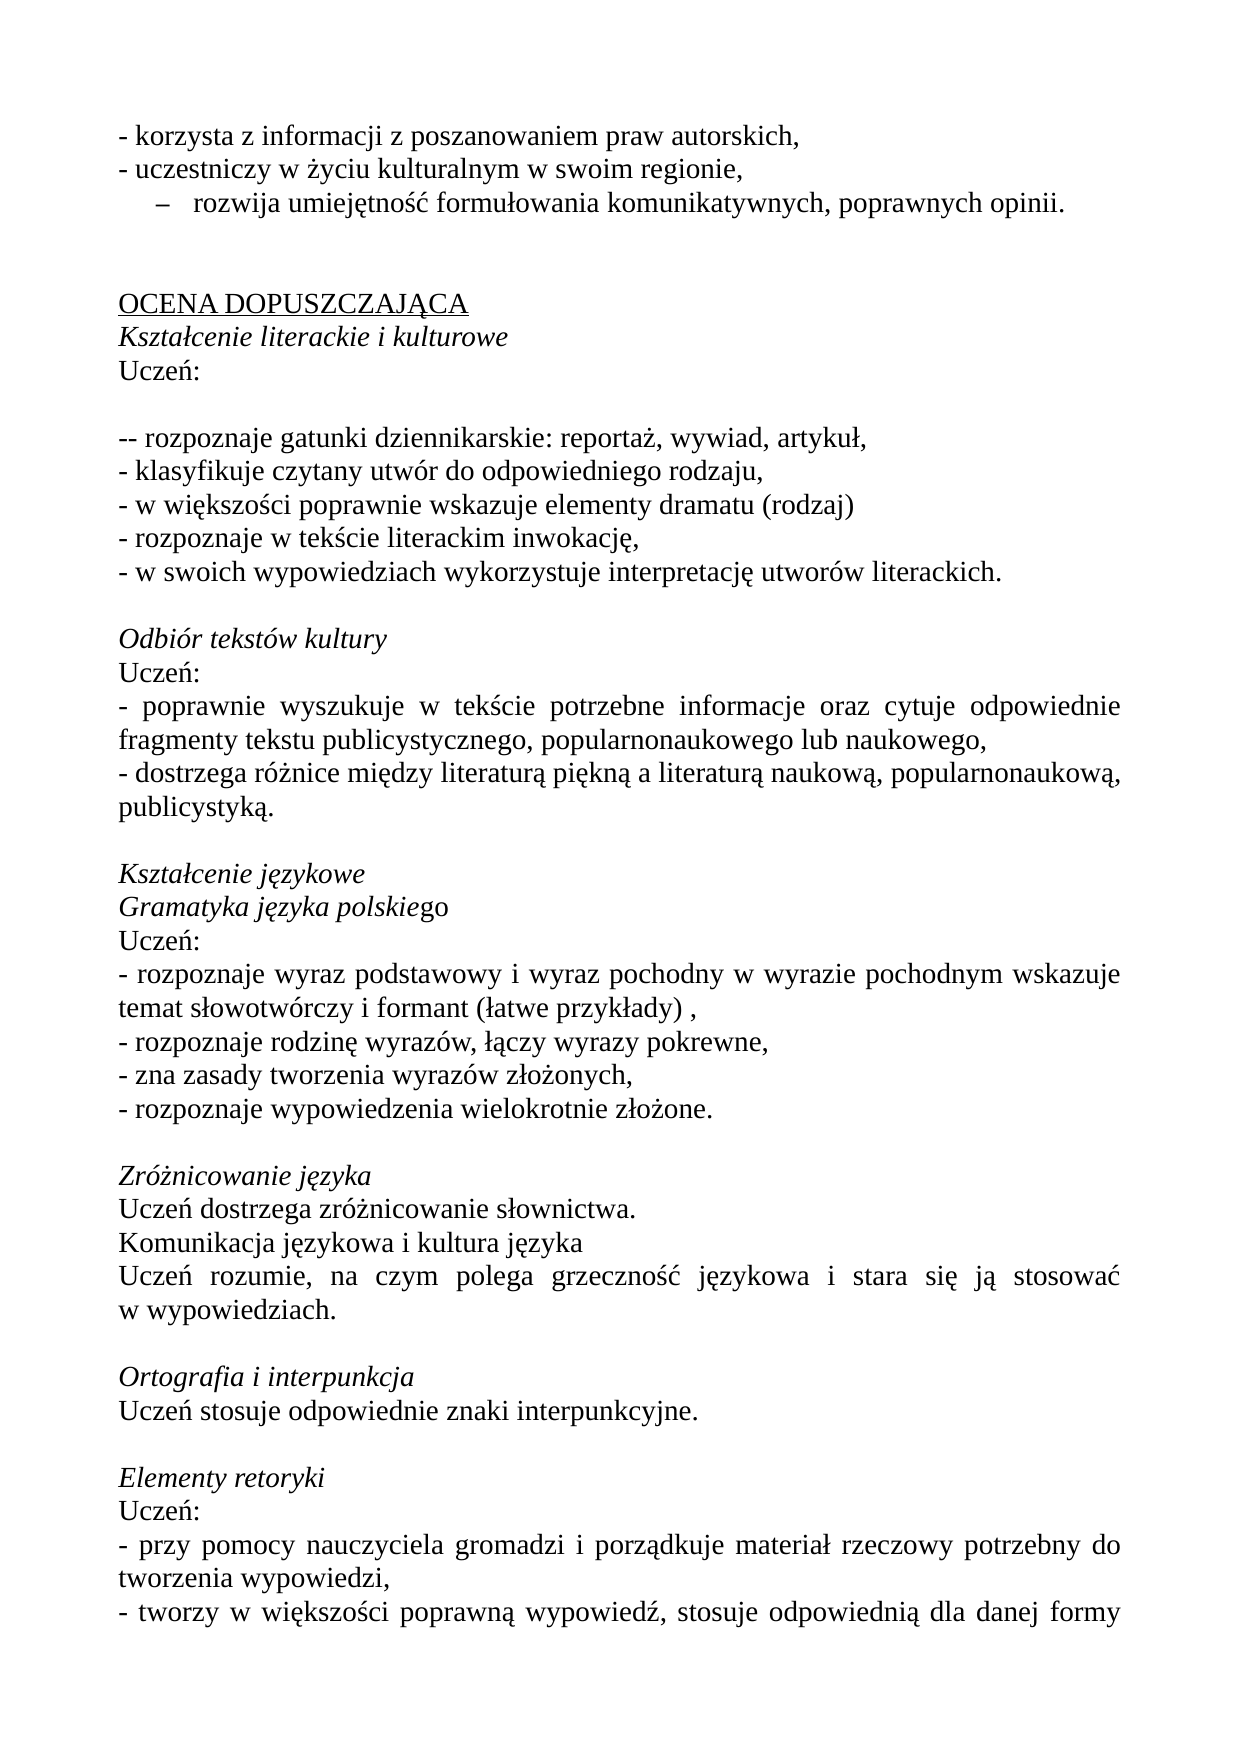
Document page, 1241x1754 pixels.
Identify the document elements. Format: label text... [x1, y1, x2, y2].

text Komunikacja językowa i kultura języka [118, 1225, 1122, 1258]
text - zna zasady tworzenia wyrazów złożonych, [118, 1057, 1122, 1091]
text Uczeń stosuje odpowiednie znaki interpunkcyjne. [118, 1393, 1122, 1426]
text Kształcenie językowe [118, 856, 1122, 889]
text Zróżnicowanie języka [118, 1158, 1122, 1191]
list rozwija umiejętność formułowania komunikatywnych, poprawnych opinii. [156, 185, 1122, 219]
text - tworzy w większości poprawną wypowiedź, stosuje odpowiednią dla danej formy [118, 1594, 1122, 1627]
text - rozpoznaje wypowiedzenia wielokrotnie złożone. [118, 1091, 1122, 1124]
text - w większości poprawnie wskazuje elementy dramatu (rodzaj) [118, 487, 1122, 521]
text Uczeń: [118, 655, 1122, 688]
text - poprawnie wyszukuje w tekście potrzebne informacje oraz cytuje odpowiednie fragmenty tekstu publicystycznego, popularnonaukowego lub naukowego, [118, 688, 1122, 755]
text Odbiór tekstów kultury [118, 621, 1122, 655]
text Ortografia i interpunkcja [118, 1359, 1122, 1393]
text OCENA DOPUSZCZAJĄCA [118, 286, 1122, 319]
text - dostrzega różnice między literaturą piękną a literaturą naukową, popularnonaukową, publicystyką. [118, 755, 1122, 822]
text - korzysta z informacji z poszanowaniem praw autorskich, [118, 118, 1122, 152]
text - uczestniczy w życiu kulturalnym w swoim regionie, [118, 152, 1122, 185]
text Uczeń dostrzega zróżnicowanie słownictwa. [118, 1191, 1122, 1225]
text - rozpoznaje w tekście literackim inwokację, [118, 521, 1122, 554]
text -- rozpoznaje gatunki dziennikarskie: reportaż, wywiad, artykuł, [118, 420, 1122, 453]
text Uczeń rozumie, na czym polega grzeczność językowa i stara się ją stosować w wypowiedziach. [118, 1258, 1122, 1326]
text Elementy retoryki [118, 1460, 1122, 1493]
text - przy pomocy nauczyciela gromadzi i porządkuje materiał rzeczowy potrzebny do tworzenia wypowiedzi, [118, 1527, 1122, 1594]
text Gramatyka języka polskiego [118, 889, 1122, 923]
text - rozpoznaje wyraz podstawowy i wyraz pochodny w wyrazie pochodnym wskazuje temat słowotwórczy i formant (łatwe przykłady) , [118, 957, 1122, 1024]
text Uczeń: [118, 1493, 1122, 1527]
text - rozpoznaje rodzinę wyrazów, łączy wyrazy pokrewne, [118, 1024, 1122, 1057]
text Uczeń: [118, 353, 1122, 386]
text - w swoich wypowiedziach wykorzystuje interpretację utworów literackich. [118, 554, 1122, 588]
text - klasyfikuje czytany utwór do odpowiedniego rodzaju, [118, 453, 1122, 487]
text Kształcenie literackie i kulturowe [118, 319, 1122, 353]
text Uczeń: [118, 923, 1122, 957]
